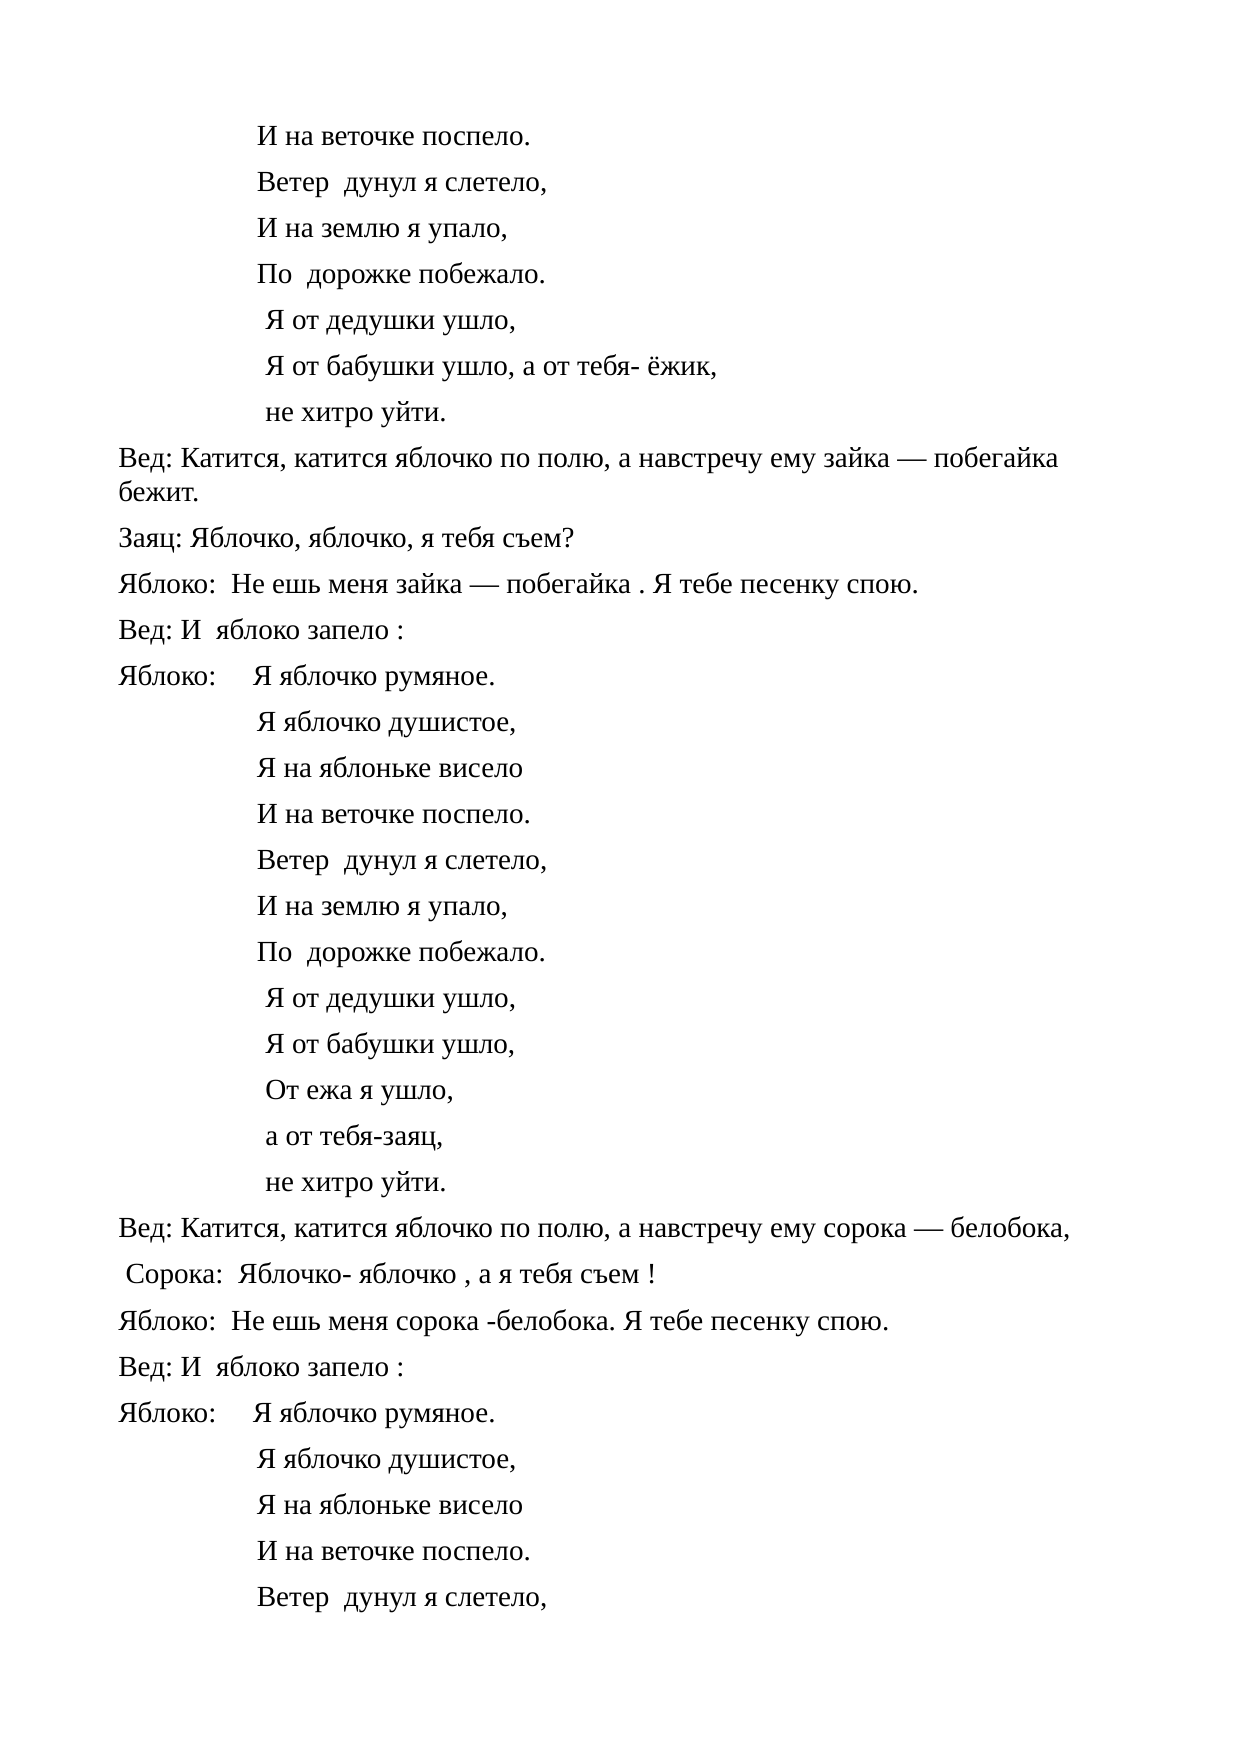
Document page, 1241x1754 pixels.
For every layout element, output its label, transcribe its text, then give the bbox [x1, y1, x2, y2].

text Вед: И яблоко запело : [118, 1349, 1122, 1382]
text Вед: Катится, катится яблочко по полю, а навстречу ему зайка — побегайка бежит. [118, 440, 1122, 507]
text Я от дедушки ушло, [118, 302, 1122, 336]
text Я от дедушки ушло, [118, 980, 1122, 1014]
text И на землю я упало, [118, 888, 1122, 922]
text Я от бабушки ушло, а от тебя- ёжик, [118, 348, 1122, 382]
text а от тебя-заяц, [118, 1118, 1122, 1152]
text Яблоко: Не ешь меня сорока -белобока. Я тебе песенку спою. [118, 1303, 1122, 1336]
text Ветер дунул я слетело, [118, 164, 1122, 198]
text не хитро уйти. [118, 394, 1122, 428]
text Яблоко: Я яблочко румяное. [118, 658, 1122, 692]
text Я яблочко душистое, [118, 1441, 1122, 1474]
text Яблоко: Я яблочко румяное. [118, 1395, 1122, 1428]
text Заяц: Яблочко, яблочко, я тебя съем? [118, 520, 1122, 553]
text Я от бабушки ушло, [118, 1026, 1122, 1060]
text И на веточке поспело. [118, 1533, 1122, 1566]
text Я на яблоньке висело [118, 1487, 1122, 1520]
text Яблоко: Не ешь меня зайка — побегайка . Я тебе песенку спою. [118, 566, 1122, 599]
text Вед: Катится, катится яблочко по полю, а навстречу ему сорока — белобока, [118, 1211, 1122, 1244]
text Я яблочко душистое, [118, 704, 1122, 738]
text Вед: И яблоко запело : [118, 612, 1122, 646]
text Ветер дунул я слетело, [118, 1579, 1122, 1612]
text Я на яблоньке висело [118, 750, 1122, 784]
text От ежа я ушло, [118, 1072, 1122, 1106]
text не хитро уйти. [118, 1164, 1122, 1198]
text И на землю я упало, [118, 210, 1122, 244]
text И на веточке поспело. [118, 118, 1122, 152]
text Сорока: Яблочко- яблочко , а я тебя съем ! [118, 1257, 1122, 1290]
text По дорожке побежало. [118, 256, 1122, 290]
text По дорожке побежало. [118, 934, 1122, 968]
text И на веточке поспело. [118, 796, 1122, 830]
text Ветер дунул я слетело, [118, 842, 1122, 876]
